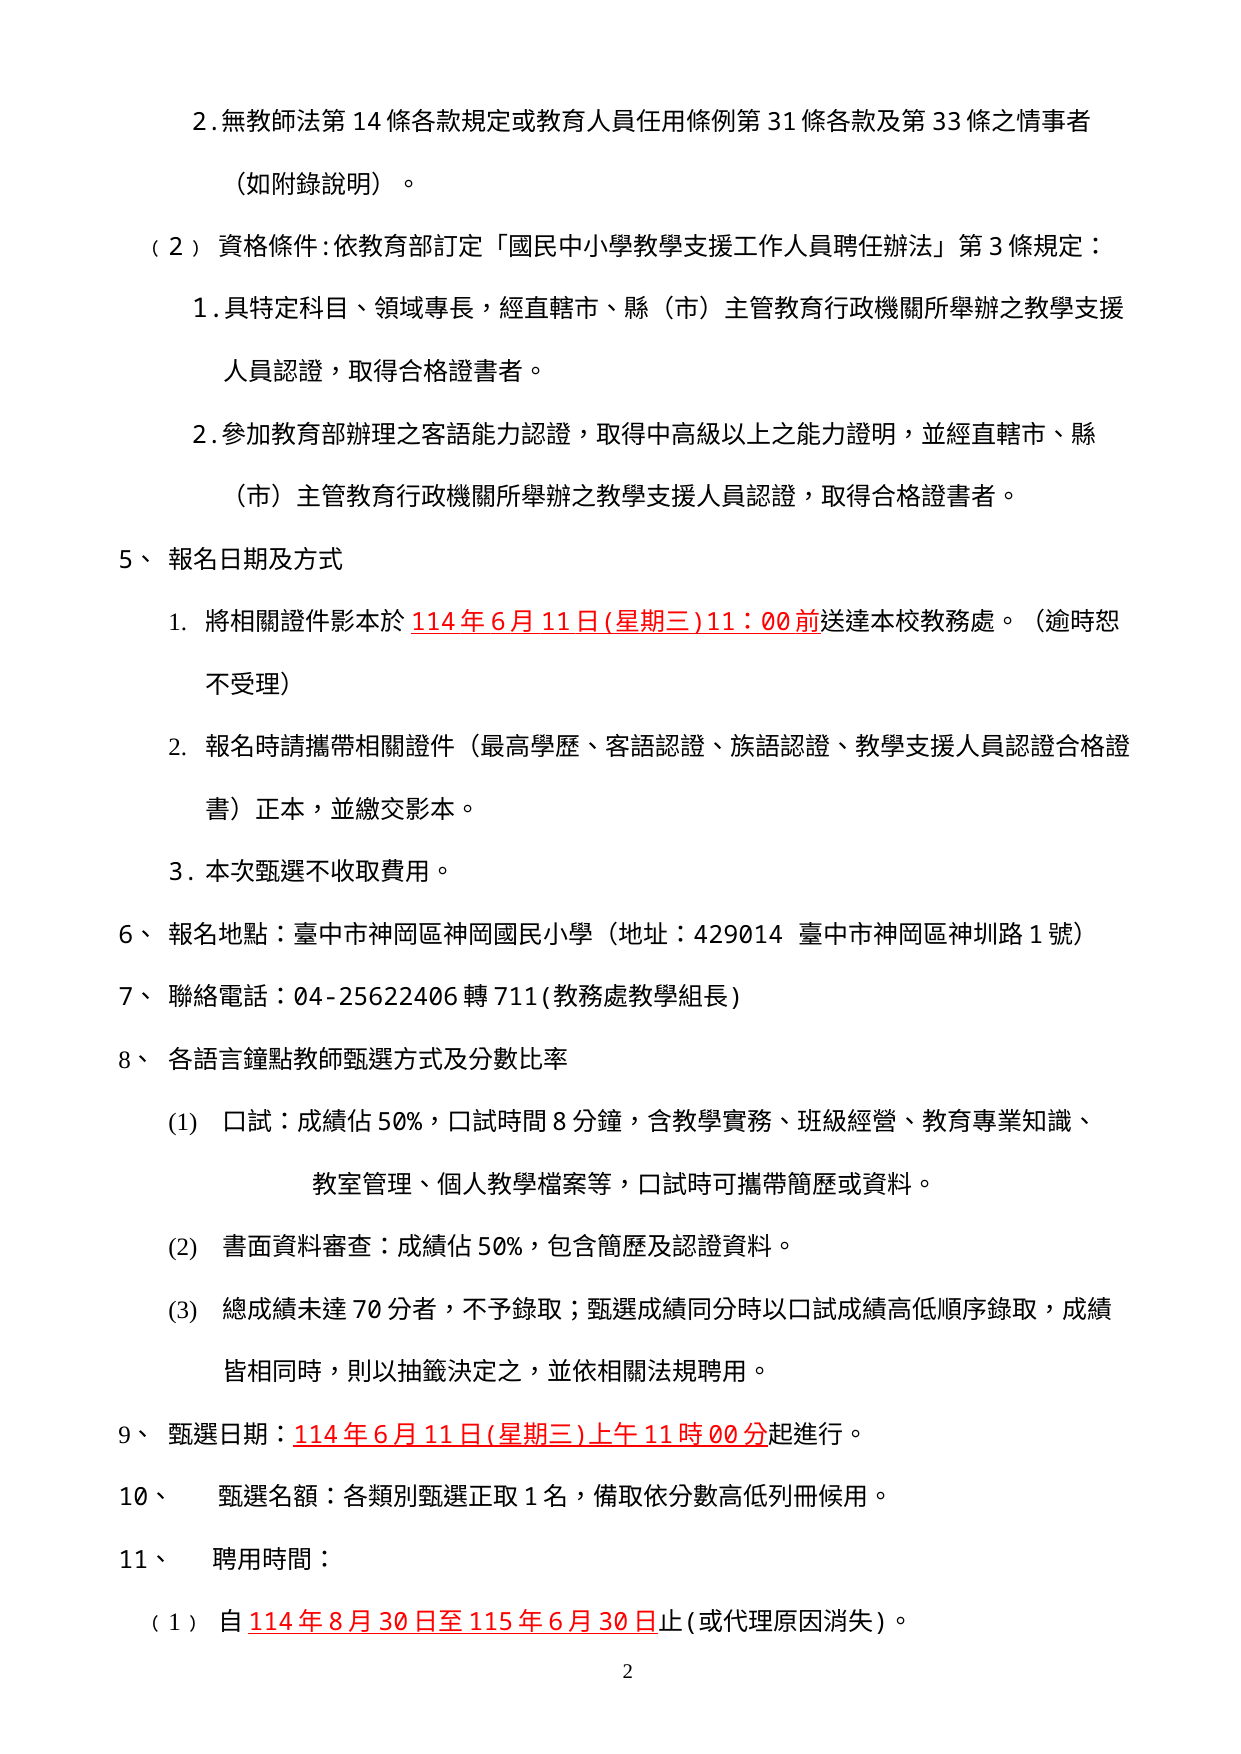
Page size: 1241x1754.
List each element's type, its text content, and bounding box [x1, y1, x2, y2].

list 甄選日期：114年6月11日(星期三)上午11時00分起進行。 [118, 1391, 1137, 1453]
list 各語言鐘點教師甄選方式及分數比率 [118, 1016, 1137, 1078]
list 甄選名額：各類別甄選正取1名，備取依分數高低列冊候用。 [118, 1453, 1137, 1516]
list 口試：成績佔50%，口試時間8分鐘，含教學實務、班級經營、教育專業知識、 [168, 1078, 1137, 1141]
text 皆相同時，則以抽籤決定之，並依相關法規聘用。 [222, 1328, 1137, 1391]
list 報名地點：臺中市神岡區神岡國民小學（地址：429014 臺中市神岡區神圳路1號） [118, 891, 1137, 953]
text 2.無教師法第14條各款規定或教育人員任用條例第31條各款及第33條之情事者（如附錄說明）。 [192, 78, 1137, 203]
list 聘用時間： [118, 1516, 1137, 1578]
list 資格條件:依教育部訂定「國民中小學教學支援工作人員聘任辦法」第3條規定： [143, 203, 1137, 266]
list 總成績未達70分者，不予錄取；甄選成績同分時以口試成績高低順序錄取，成績 [168, 1266, 1137, 1328]
list 自114年8月30日至115年6月30日止(或代理原因消失)。 [143, 1578, 1137, 1641]
list 將相關證件影本於114年6月11日(星期三)11：00前送達本校教務處。（逾時恕不受理） [168, 578, 1137, 703]
list 本次甄選不收取費用。 [168, 828, 1137, 891]
list 報名時請攜帶相關證件（最高學歷、客語認證、族語認證、教學支援人員認證合格證書）正本，並繳交影本。 [168, 703, 1137, 828]
list 聯絡電話：04-25622406轉711(教務處教學組長) [118, 953, 1137, 1016]
list 報名日期及方式 [118, 516, 1137, 578]
list 書面資料審查：成績佔50%，包含簡歷及認證資料。 [168, 1203, 1137, 1266]
text 2.參加教育部辦理之客語能力認證，取得中高級以上之能力證明，並經直轄市、縣（市）主管教育行政機關所舉辦之教學支援人員認證，取得合格證書者。 [192, 391, 1137, 516]
text 1.具特定科目、領域專長，經直轄市、縣（市）主管教育行政機關所舉辦之教學支援人員認證，取得合格證書者。 [192, 266, 1137, 391]
text 教室管理、個人教學檔案等，口試時可攜帶簡歷或資料。 [222, 1141, 1137, 1203]
